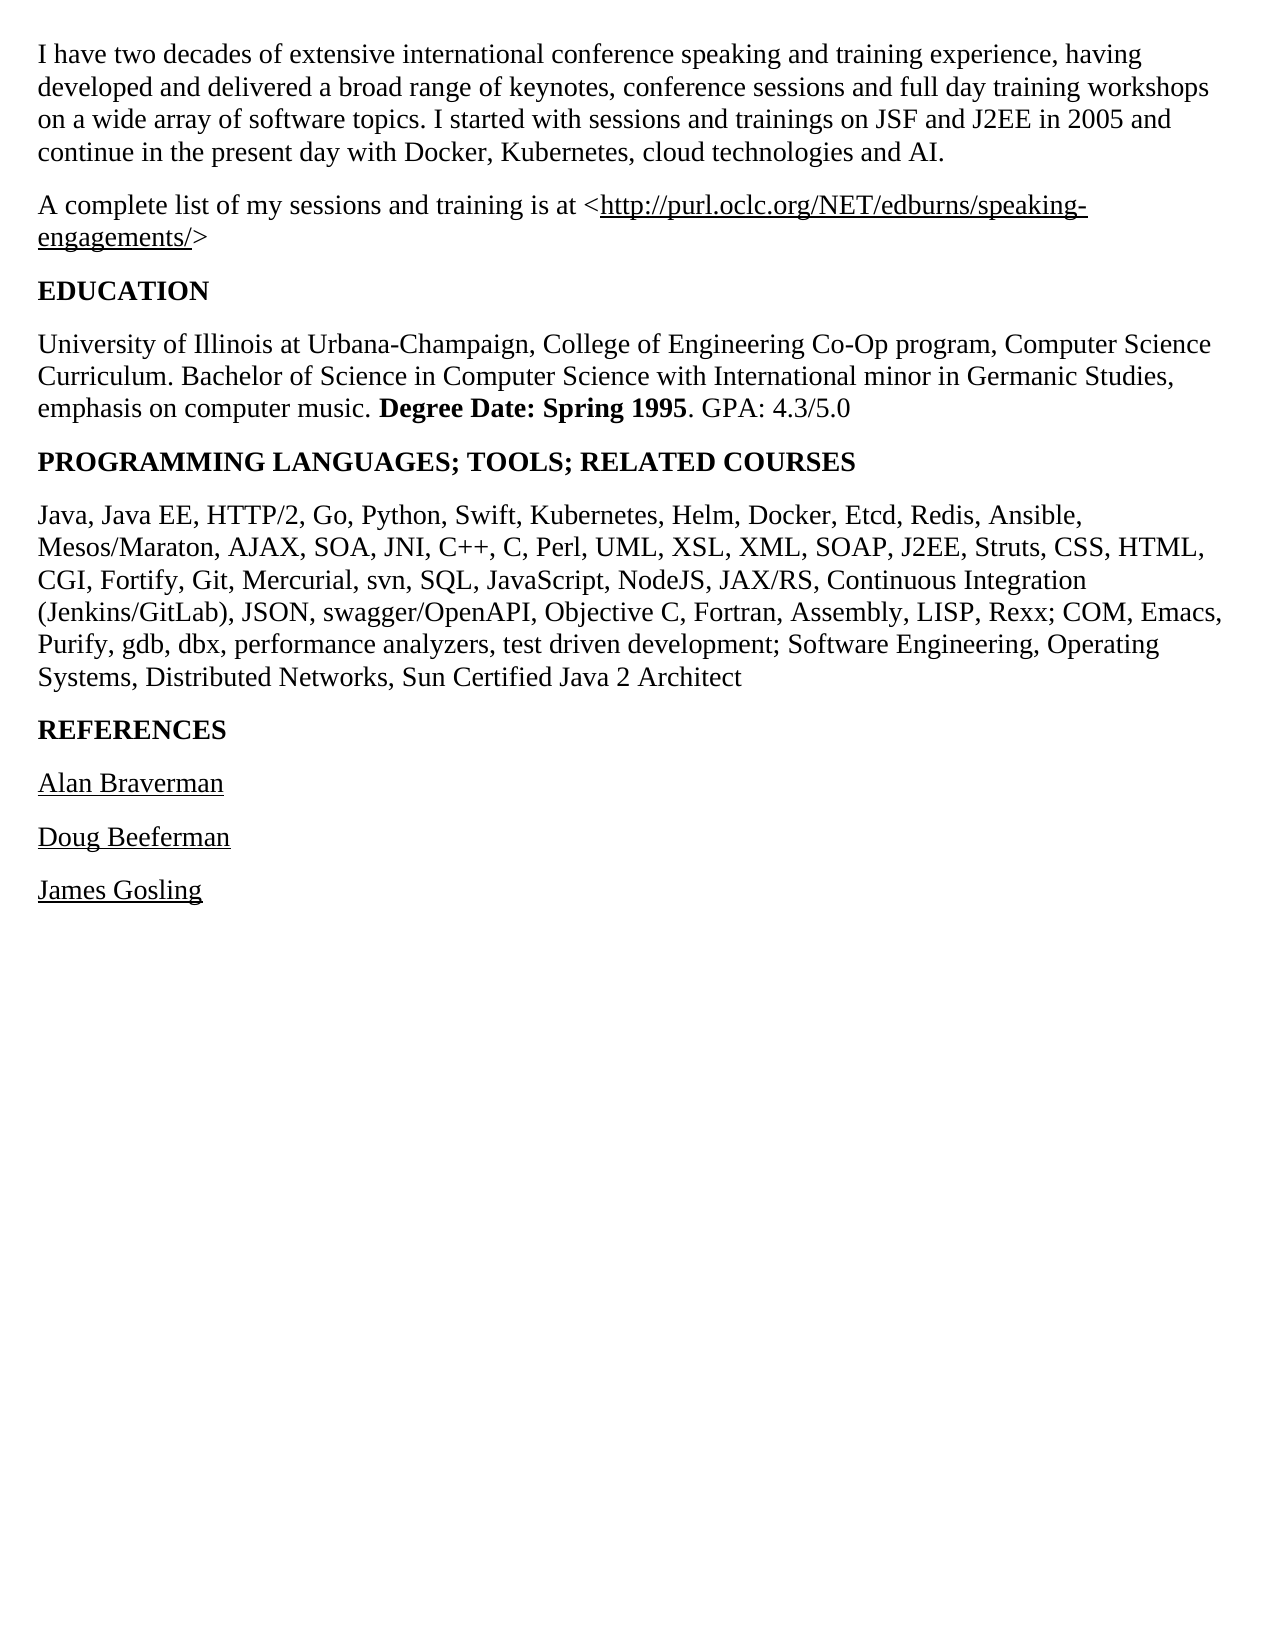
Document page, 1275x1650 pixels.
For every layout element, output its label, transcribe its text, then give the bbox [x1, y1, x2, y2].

text University of Illinois at Urbana-Champaign, College of Engineering Co-Op program, Computer Science Curriculum. Bachelor of Science in Computer Science with International minor in Germanic Studies, emphasis on computer music. Degree Date: Spring 1995. GPA: 4.3/5.0 [37, 327, 1237, 424]
text Java, Java EE, HTTP/2, Go, Python, Swift, Kubernetes, Helm, Docker, Etcd, Redis, Ansible, Mesos/Maraton, AJAX, SOA, JNI, C++, C, Perl, UML, XSL, XML, SOAP, J2EE, Struts, CSS, HTML, CGI, Fortify, Git, Mercurial, svn, SQL, JavaScript, NodeJS, JAX/RS, Continuous Integration (Jenkins/GitLab), JSON, swagger/OpenAPI, Objective C, Fortran, Assembly, LISP, Rexx; COM, Emacs, Purify, gdb, dbx, performance analyzers, test driven development; Software Engineering, Operating Systems, Distributed Networks, Sun Certified Java 2 Architect [37, 498, 1237, 692]
subtitle EDUCATION [37, 273, 1237, 306]
text James Gosling [37, 873, 1237, 905]
text Alan Braverman [37, 766, 1237, 799]
subtitle REFERENCES [37, 713, 1237, 746]
text Doug Beeferman [37, 820, 1237, 852]
subtitle PROGRAMMING LANGUAGES; TOOLS; RELATED COURSES [37, 445, 1237, 477]
text I have two decades of extensive international conference speaking and training experience, having developed and delivered a broad range of keynotes, conference sessions and full day training workshops on a wide array of software topics. I started with sessions and trainings on JSF and J2EE in 2005 and continue in the present day with Docker, Kubernetes, cloud technologies and AI. [37, 37, 1237, 167]
text A complete list of my sessions and training is at <http://purl.oclc.org/NET/edburns/speaking-engagements/> [37, 188, 1237, 253]
